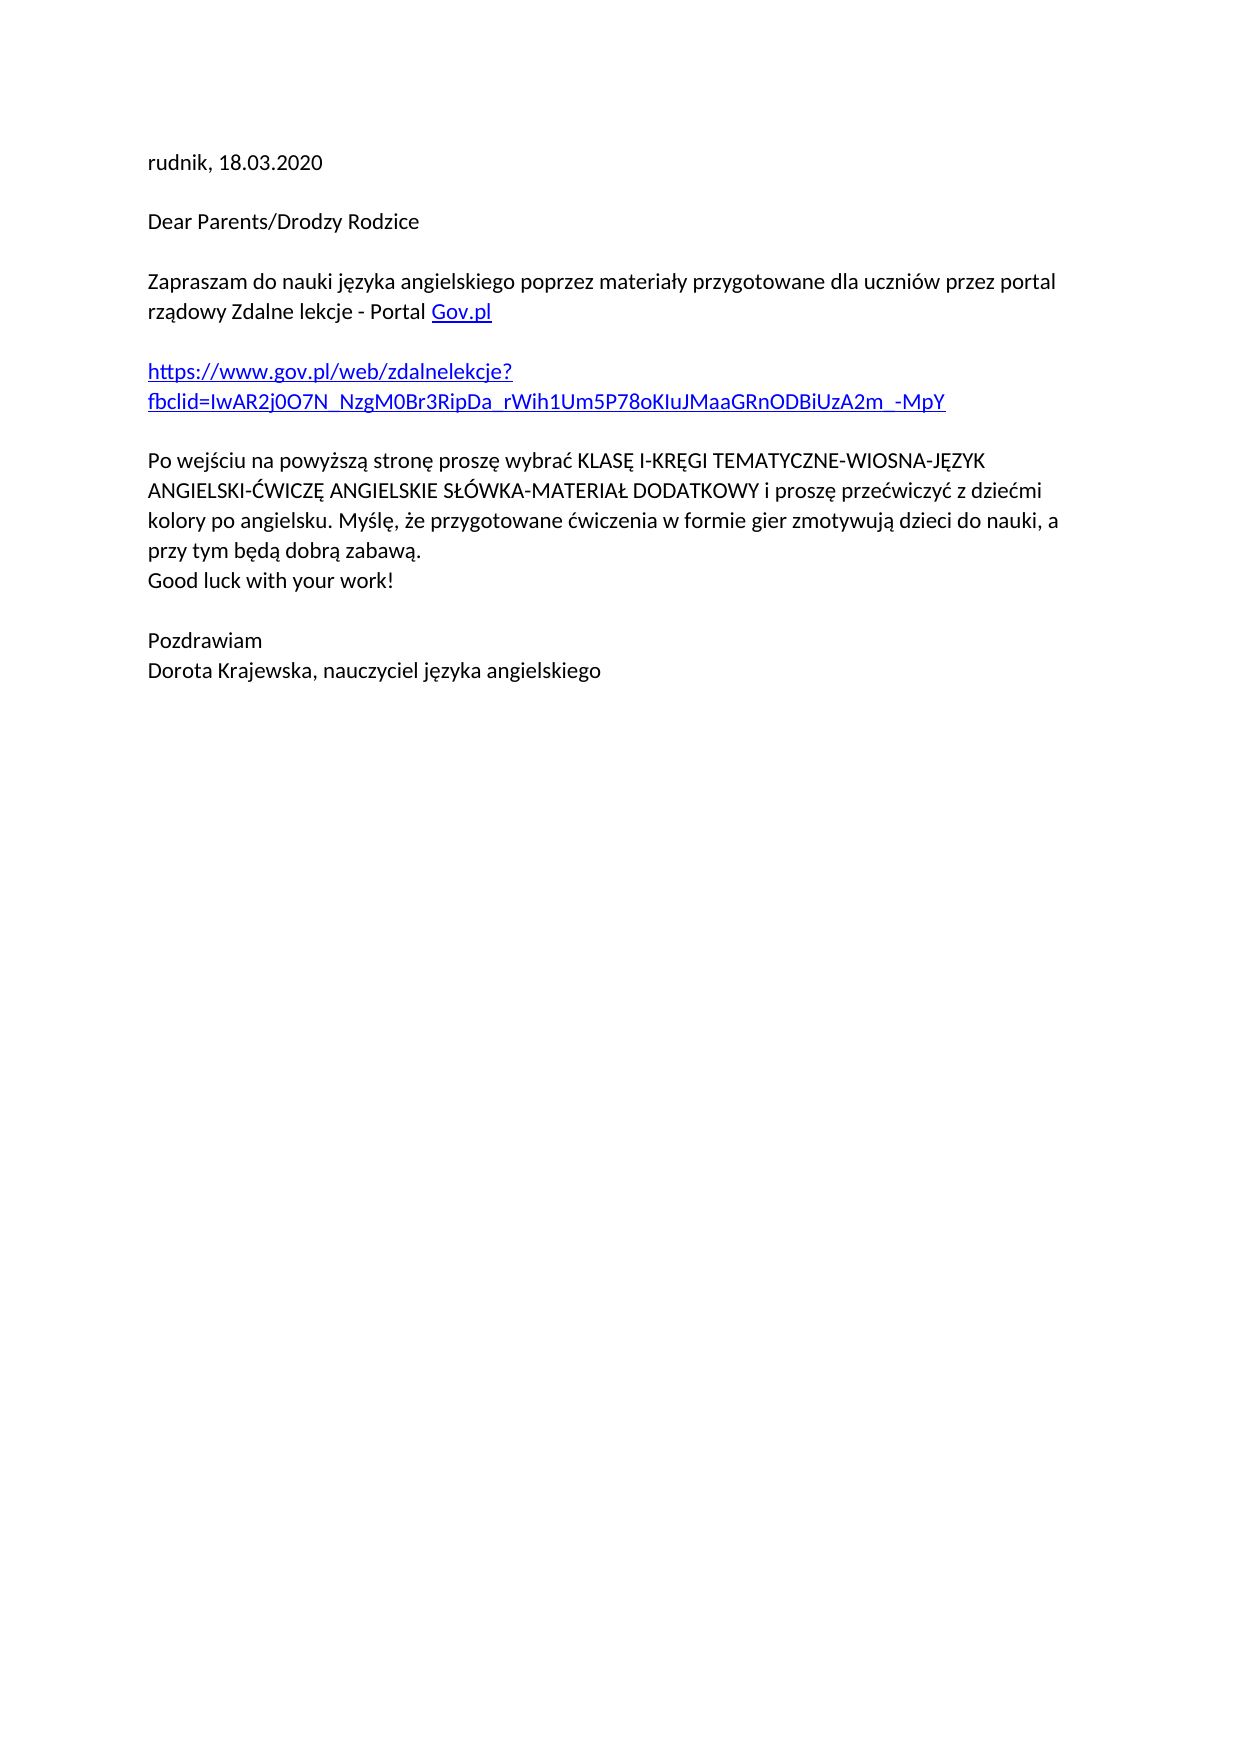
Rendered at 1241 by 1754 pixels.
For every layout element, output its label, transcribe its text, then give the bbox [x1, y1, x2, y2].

text rudnik, 18.03.2020 Dear Parents/Drodzy Rodzice Zapraszam do nauki języka angielskiego poprzez materiały przygotowane dla uczniów przez portal rządowy Zdalne lekcje - Portal Gov.pl https://www.gov.pl/web/zdalnelekcje?fbclid=IwAR2j0O7N_NzgM0Br3RipDa_rWih1Um5P78oKIuJMaaGRnODBiUzA2m_-MpY Po wejściu na powyższą stronę proszę wybrać KLASĘ I-KRĘGI TEMATYCZNE-WIOSNA-JĘZYK ANGIELSKI-ĆWICZĘ ANGIELSKIE SŁÓWKA-MATERIAŁ DODATKOWY i proszę przećwiczyć z dziećmi kolory po angielsku. Myślę, że przygotowane ćwiczenia w formie gier zmotywują dzieci do nauki, a przy tym będą dobrą zabawą. Good luck with your work! Pozdrawiam Dorota Krajewska, nauczyciel języka angielskiego [148, 148, 1093, 684]
